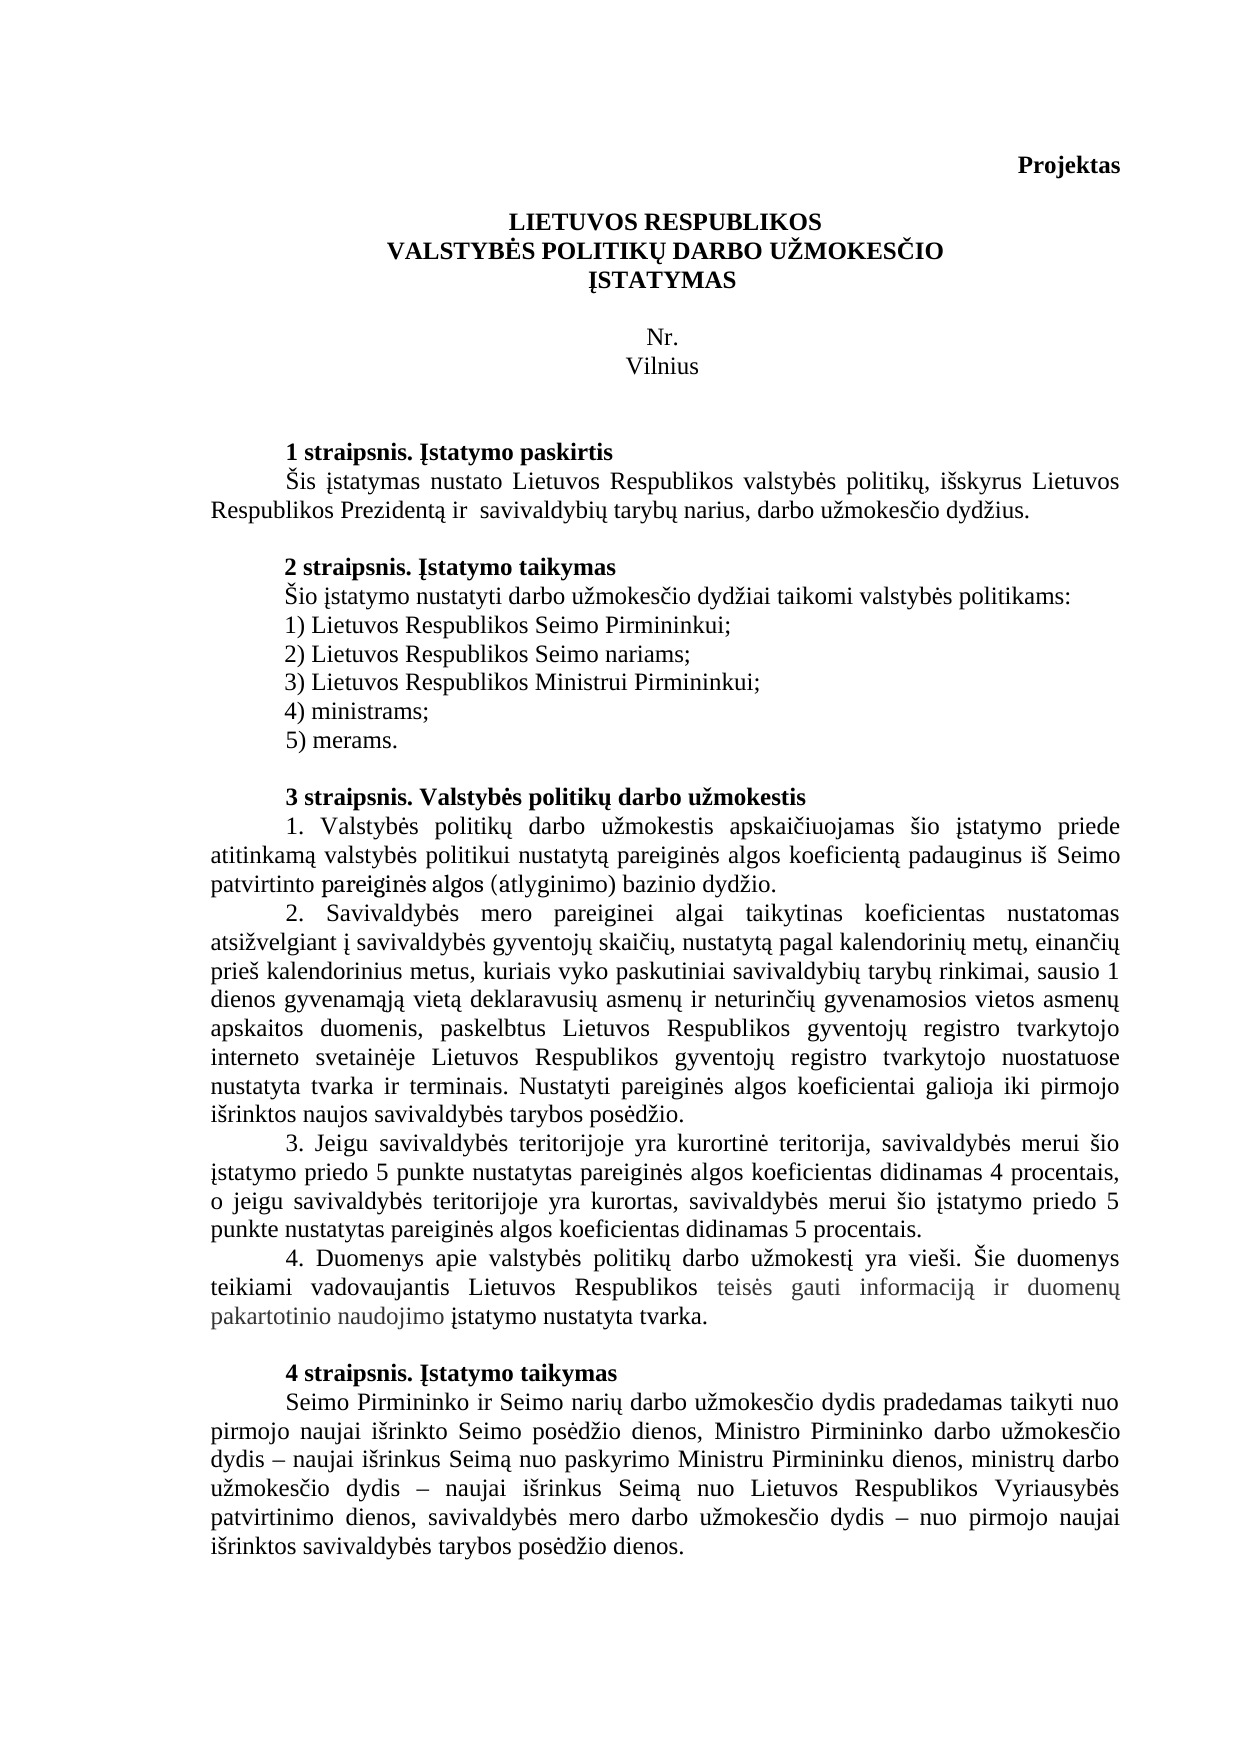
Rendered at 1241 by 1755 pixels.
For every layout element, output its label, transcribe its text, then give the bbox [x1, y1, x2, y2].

text VALSTYBĖS POLITIKŲ DARBO UŽMOKESČIO [210, 236, 1120, 265]
text LIETUVOS RESPUBLIKOS [210, 207, 1120, 236]
text 4) ministrams; [210, 696, 1120, 725]
text Projektas [210, 150, 1120, 179]
text 3 straipsnis. Valstybės politikų darbo užmokestis [285, 782, 1120, 811]
text ĮSTATYMAS [210, 265, 1120, 294]
text Šis įstatymas nustato Lietuvos Respublikos valstybės politikų, išskyrus Lietuvos Respublikos Prezidentą ir savivaldybių tarybų narius, darbo užmokesčio dydžius. [210, 466, 1120, 524]
text 1. Valstybės politikų darbo užmokestis apskaičiuojamas šio įstatymo priede atitinkamą valstybės politikui nustatytą pareiginės algos koeficientą padauginus iš Seimo patvirtinto pareiginės algos (atlyginimo) bazinio dydžio. [210, 811, 1120, 898]
text 4. Duomenys apie valstybės politikų darbo užmokestį yra vieši. Šie duomenys teikiami vadovaujantis Lietuvos Respublikos teisės gauti informaciją ir duomenų pakartotinio naudojimo įstatymo nustatyta tvarka. [210, 1243, 1120, 1329]
text 3) Lietuvos Respublikos Ministrui Pirmininkui; [210, 667, 1120, 696]
text 2. Savivaldybės mero pareiginei algai taikytinas koeficientas nustatomas atsižvelgiant į savivaldybės gyventojų skaičių, nustatytą pagal kalendorinių metų, einančių prieš kalendorinius metus, kuriais vyko paskutiniai savivaldybių tarybų rinkimai, sausio 1 dienos gyvenamąją vietą deklaravusių asmenų ir neturinčių gyvenamosios vietos asmenų apskaitos duomenis, paskelbtus Lietuvos Respublikos gyventojų registro tvarkytojo interneto svetainėje Lietuvos Respublikos gyventojų registro tvarkytojo nuostatuose nustatyta tvarka ir terminais. Nustatyti pareiginės algos koeficientai galioja iki pirmojo išrinktos naujos savivaldybės tarybos posėdžio. [210, 898, 1120, 1128]
text Seimo Pirmininko ir Seimo narių darbo užmokesčio dydis pradedamas taikyti nuo pirmojo naujai išrinkto Seimo posėdžio dienos, Ministro Pirmininko darbo užmokesčio dydis – naujai išrinkus Seimą nuo paskyrimo Ministru Pirmininku dienos, ministrų darbo užmokesčio dydis – naujai išrinkus Seimą nuo Lietuvos Respublikos Vyriausybės patvirtinimo dienos, savivaldybės mero darbo užmokesčio dydis – nuo pirmojo naujai išrinktos savivaldybės tarybos posėdžio dienos. [210, 1387, 1120, 1559]
text 2 straipsnis. Įstatymo taikymas [210, 552, 1120, 581]
text 5) merams. [210, 725, 1120, 754]
text 2) Lietuvos Respublikos Seimo nariams; [210, 639, 1120, 667]
text Vilnius [210, 351, 1120, 380]
text 1) Lietuvos Respublikos Seimo Pirmininkui; [210, 610, 1120, 639]
text 1 straipsnis. Įstatymo paskirtis [210, 437, 1120, 466]
text Nr. [210, 322, 1120, 351]
text 4 straipsnis. Įstatymo taikymas [210, 1358, 1120, 1387]
text Šio įstatymo nustatyti darbo užmokesčio dydžiai taikomi valstybės politikams: [210, 581, 1120, 610]
text 3. Jeigu savivaldybės teritorijoje yra kurortinė teritorija, savivaldybės merui šio įstatymo priedo 5 punkte nustatytas pareiginės algos koeficientas didinamas 4 procentais, o jeigu savivaldybės teritorijoje yra kurortas, savivaldybės merui šio įstatymo priedo 5 punkte nustatytas pareiginės algos koeficientas didinamas 5 procentais. [210, 1128, 1120, 1243]
